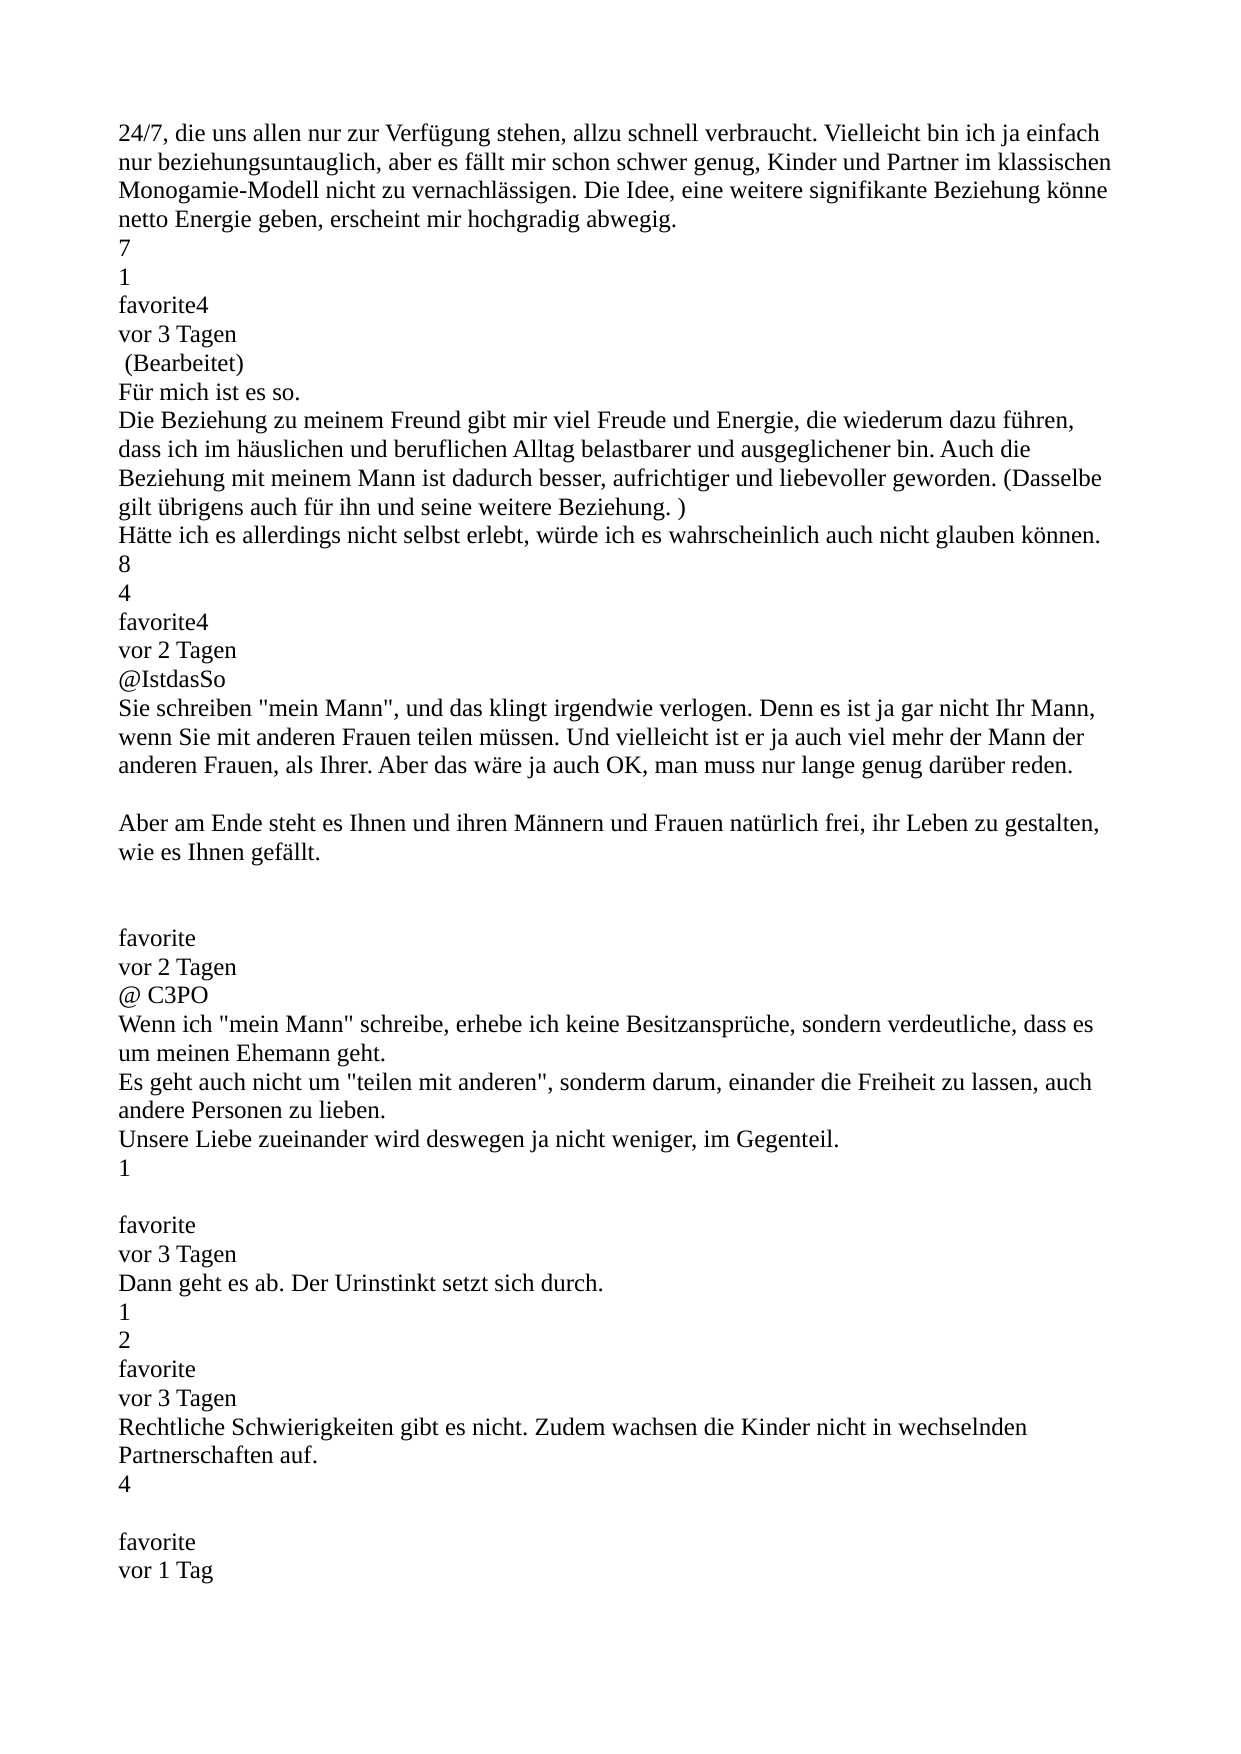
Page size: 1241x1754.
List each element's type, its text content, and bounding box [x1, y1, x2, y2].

text @IstdasSo [118, 664, 1122, 693]
text Hätte ich es allerdings nicht selbst erlebt, würde ich es wahrscheinlich auch nicht glauben können. [118, 521, 1122, 549]
text @ C3PO [118, 981, 1122, 1009]
text Für mich ist es so. [118, 377, 1122, 406]
text 7 [118, 233, 1122, 262]
text favorite4 [118, 607, 1122, 636]
text 2 [118, 1326, 1122, 1354]
text vor 2 Tagen [118, 636, 1122, 664]
text vor 1 Tag [118, 1556, 1122, 1584]
text 1 [118, 262, 1122, 291]
text vor 3 Tagen [118, 319, 1122, 348]
text favorite [118, 1211, 1122, 1239]
text Wenn ich "mein Mann" schreibe, erhebe ich keine Besitzansprüche, sondern verdeutliche, dass es um meinen Ehemann geht. [118, 1009, 1122, 1067]
text vor 3 Tagen [118, 1383, 1122, 1412]
text Unsere Liebe zueinander wird deswegen ja nicht weniger, im Gegenteil. [118, 1124, 1122, 1153]
text vor 2 Tagen [118, 952, 1122, 981]
text 8 [118, 549, 1122, 578]
text Die Beziehung zu meinem Freund gibt mir viel Freude und Energie, die wiederum dazu führen, dass ich im häuslichen und beruflichen Alltag belastbarer und ausgeglichener bin. Auch die Beziehung mit meinem Mann ist dadurch besser, aufrichtiger und liebevoller geworden. (Dasselbe gilt übrigens auch für ihn und seine weitere Beziehung. ) [118, 406, 1122, 521]
text Aber am Ende steht es Ihnen und ihren Männern und Frauen natürlich frei, ihr Leben zu gestalten, wie es Ihnen gefällt. [118, 808, 1122, 866]
text 4 [118, 578, 1122, 607]
text favorite [118, 1527, 1122, 1556]
text 1 [118, 1153, 1122, 1182]
text Es geht auch nicht um "teilen mit anderen", sonderm darum, einander die Freiheit zu lassen, auch andere Personen zu lieben. [118, 1067, 1122, 1124]
text favorite4 [118, 291, 1122, 319]
text favorite [118, 923, 1122, 952]
text Rechtliche Schwierigkeiten gibt es nicht. Zudem wachsen die Kinder nicht in wechselnden Partnerschaften auf. [118, 1412, 1122, 1469]
text favorite [118, 1354, 1122, 1383]
text 1 [118, 1297, 1122, 1326]
text (Bearbeitet) [118, 348, 1122, 377]
text 24/7, die uns allen nur zur Verfügung stehen, allzu schnell verbraucht. Vielleicht bin ich ja einfach nur beziehungsuntauglich, aber es fällt mir schon schwer genug, Kinder und Partner im klassischen Monogamie-Modell nicht zu vernachlässigen. Die Idee, eine weitere signifikante Beziehung könne netto Energie geben, erscheint mir hochgradig abwegig. [118, 118, 1122, 233]
text Sie schreiben "mein Mann", und das klingt irgendwie verlogen. Denn es ist ja gar nicht Ihr Mann, wenn Sie mit anderen Frauen teilen müssen. Und vielleicht ist er ja auch viel mehr der Mann der anderen Frauen, als Ihrer. Aber das wäre ja auch OK, man muss nur lange genug darüber reden. [118, 693, 1122, 779]
text 4 [118, 1469, 1122, 1498]
text Dann geht es ab. Der Urinstinkt setzt sich durch. [118, 1268, 1122, 1297]
text vor 3 Tagen [118, 1239, 1122, 1268]
